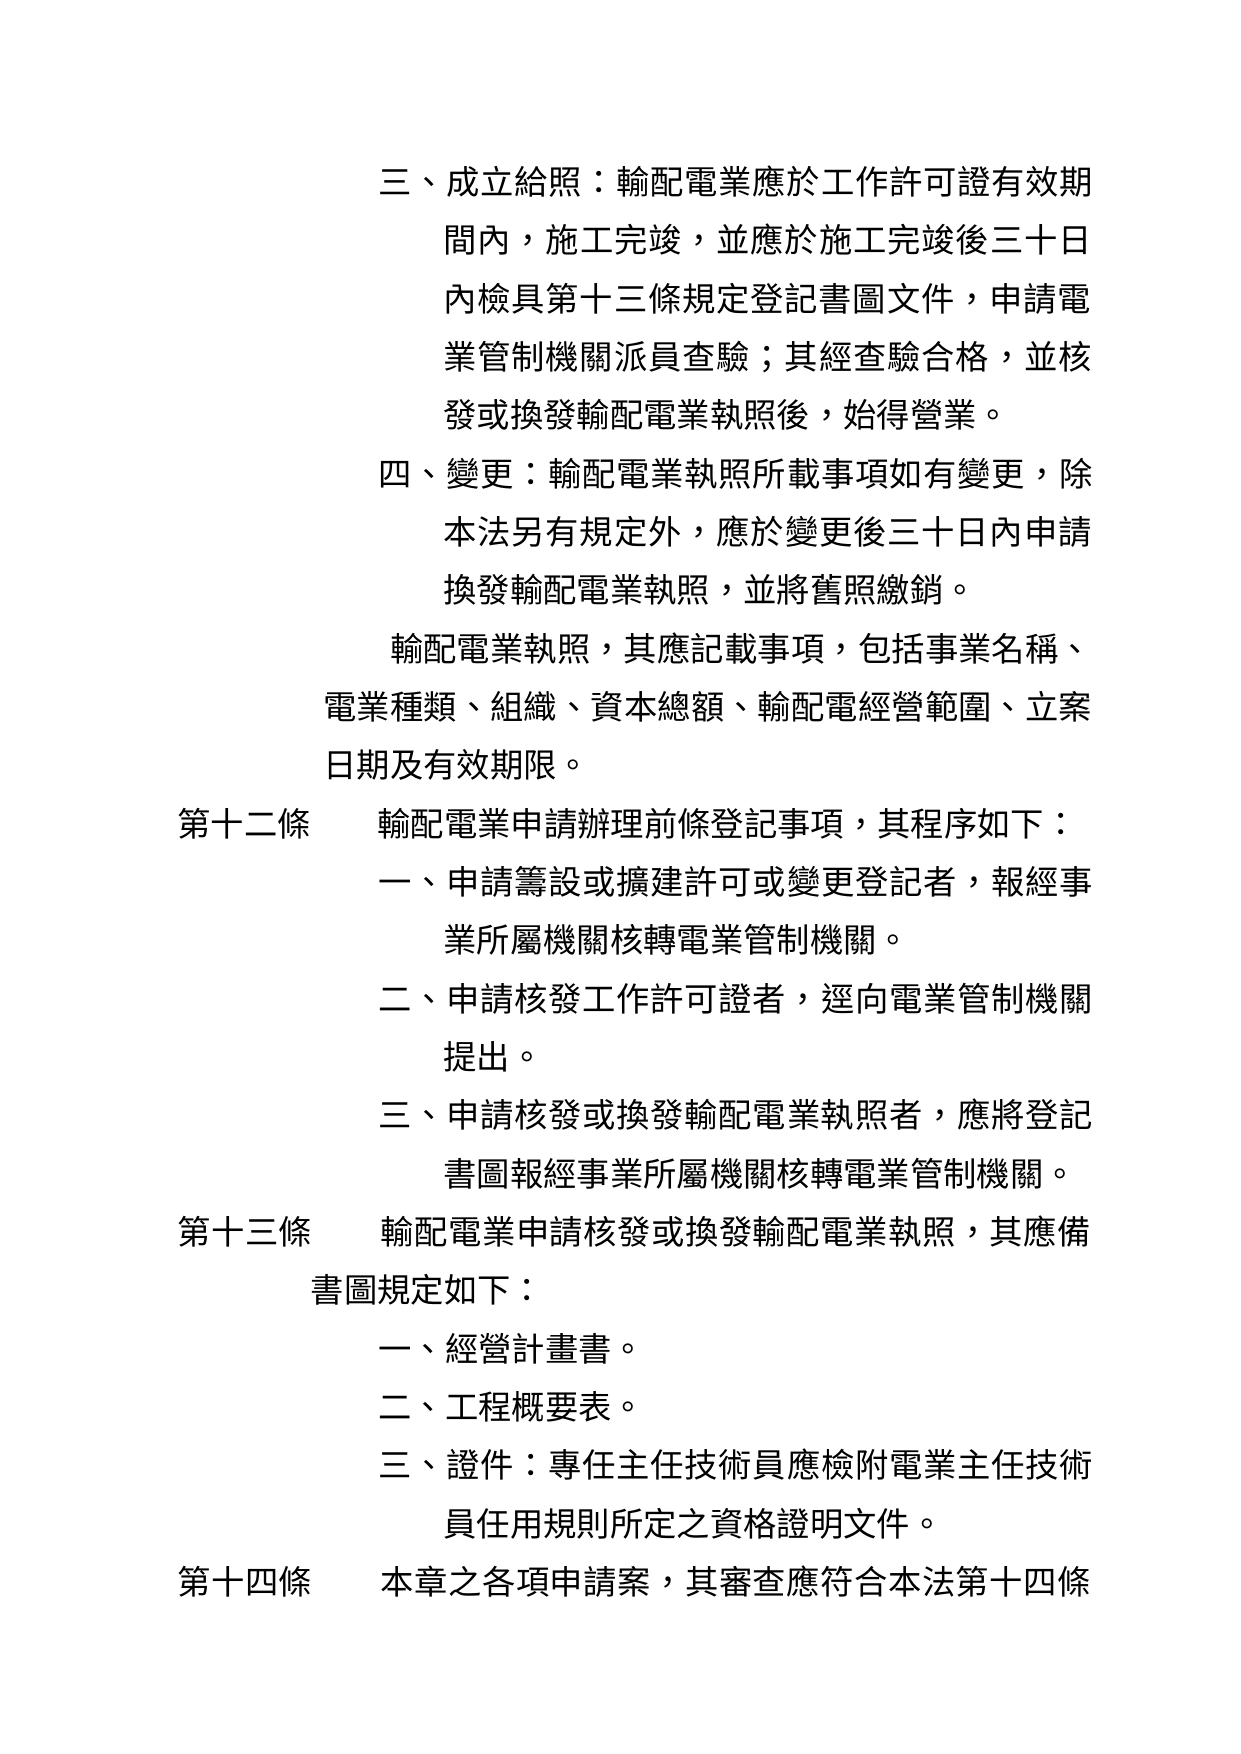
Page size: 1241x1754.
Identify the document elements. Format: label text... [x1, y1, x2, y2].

text 一、經營計畫書。 [378, 1314, 1092, 1373]
text 第十二條 輸配電業申請辦理前條登記事項，其程序如下： [177, 789, 1092, 848]
text 一、申請籌設或擴建許可或變更登記者，報經事業所屬機關核轉電業管制機關。 [378, 848, 1092, 964]
text 二、申請核發工作許可證者，逕向電業管制機關提出。 [378, 964, 1092, 1081]
text 三、證件：專任主任技術員應檢附電業主任技術員任用規則所定之資格證明文件。 [378, 1431, 1092, 1548]
text 第十三條 輸配電業申請核發或換發輸配電業執照，其應備書圖規定如下： [177, 1198, 1092, 1314]
text 三、申請核發或換發輸配電業執照者，應將登記書圖報經事業所屬機關核轉電業管制機關。 [378, 1081, 1092, 1198]
text 三、成立給照：輸配電業應於工作許可證有效期間內，施工完竣，並應於施工完竣後三十日內檢具第十三條規定登記書圖文件，申請電業管制機關派員查驗；其經查驗合格，並核發或換發輸配電業執照後，始得營業。 [378, 148, 1092, 439]
text 二、工程概要表。 [378, 1373, 1092, 1431]
text 輸配電業執照，其應記載事項，包括事業名稱、電業種類、組織、資本總額、輸配電經營範圍、立案日期及有效期限。 [323, 614, 1092, 789]
text 四、變更：輸配電業執照所載事項如有變更，除本法另有規定外，應於變更後三十日內申請換發輸配電業執照，並將舊照繳銷。 [378, 439, 1092, 614]
text 第十四條 本章之各項申請案，其審查應符合本法第十四條 [177, 1548, 1092, 1606]
